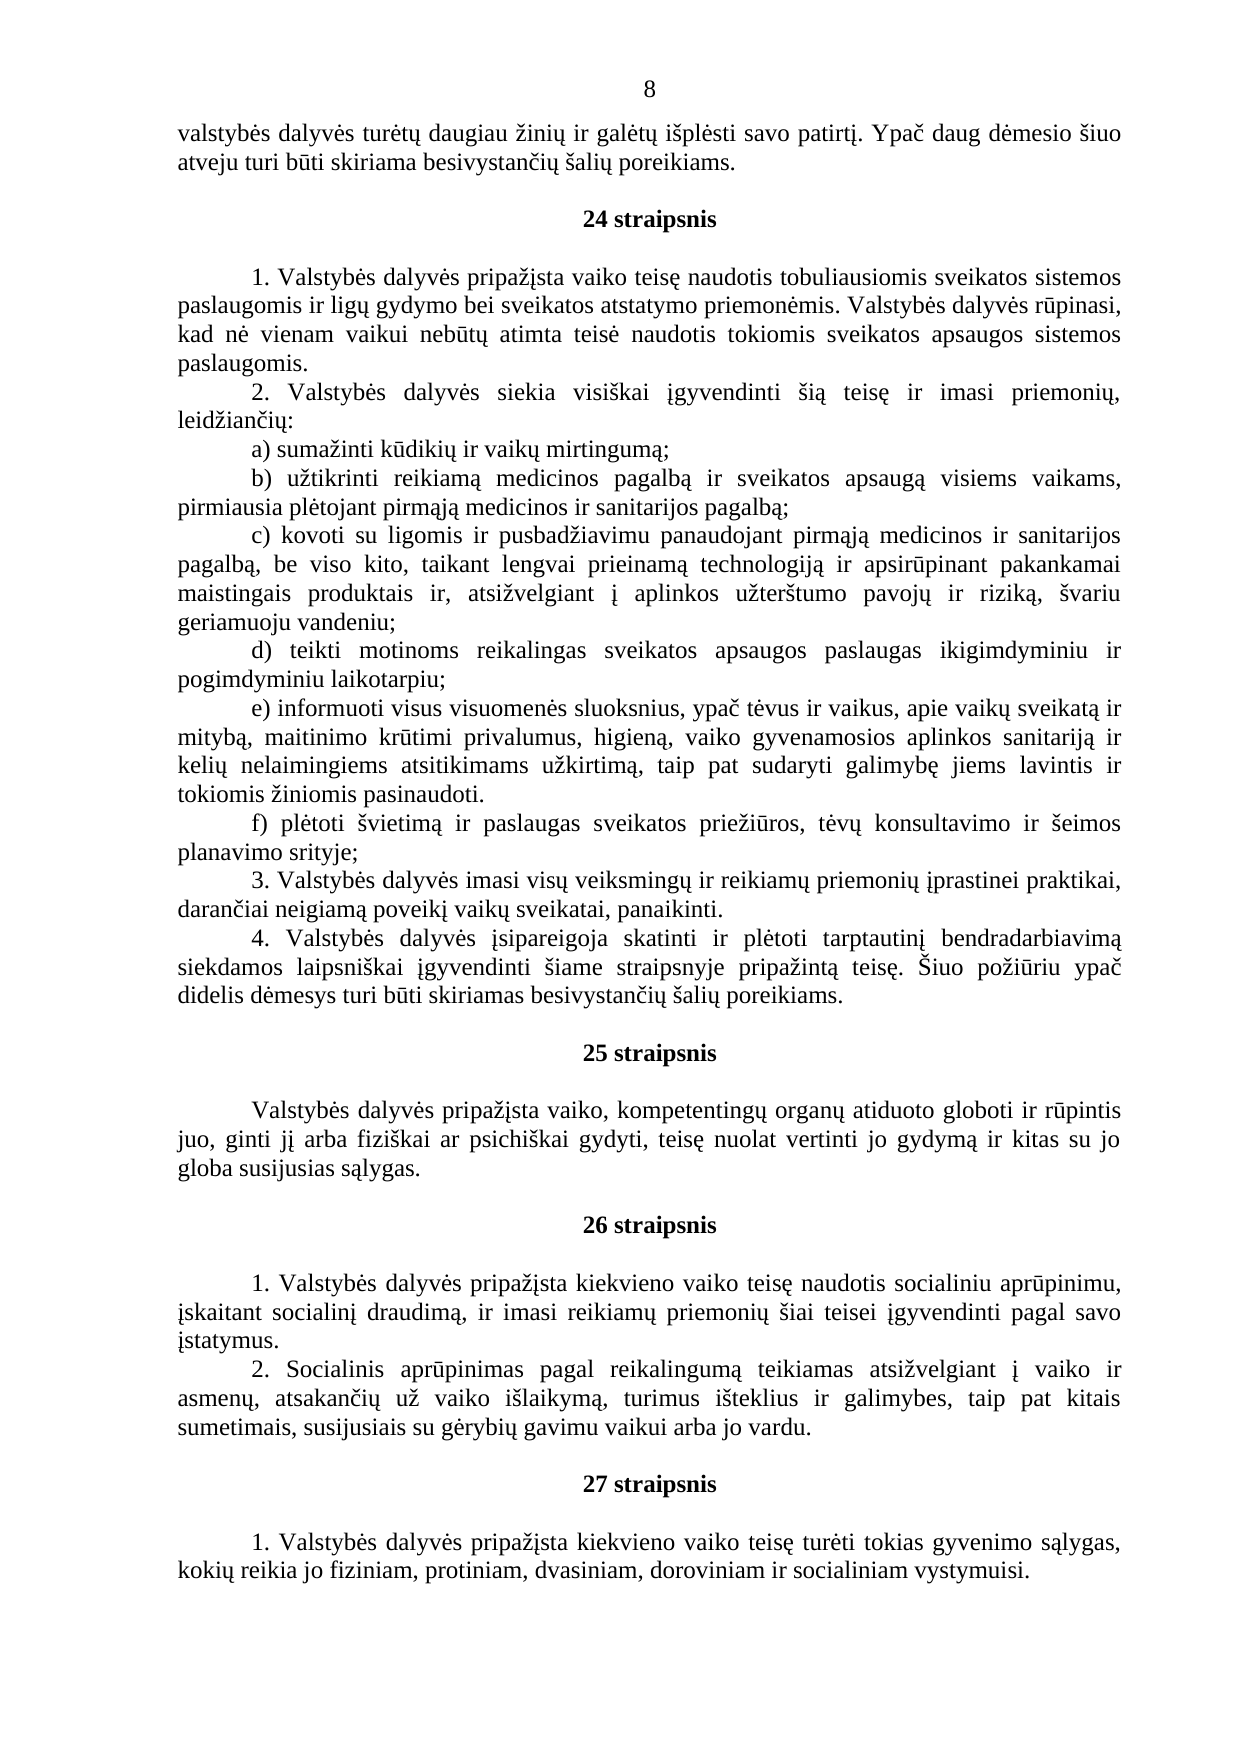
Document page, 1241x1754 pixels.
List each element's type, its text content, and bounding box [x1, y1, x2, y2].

text 1. Valstybės dalyvės pripažįsta kiekvieno vaiko teisę naudotis socialiniu aprūpinimu, įskaitant socialinį draudimą, ir imasi reikiamų priemonių šiai teisei įgyvendinti pagal savo įstatymus. [177, 1268, 1122, 1354]
text 26 straipsnis [177, 1211, 1122, 1239]
text Valstybės dalyvės pripažįsta vaiko, kompetentingų organų atiduoto globoti ir rūpintis juo, ginti jį arba fiziškai ar psichiškai gydyti, teisę nuolat vertinti jo gydymą ir kitas su jo globa susijusias sąlygas. [177, 1096, 1122, 1182]
text 27 straipsnis [177, 1469, 1122, 1498]
text 25 straipsnis [177, 1038, 1122, 1067]
text 2. Valstybės dalyvės siekia visiškai įgyvendinti šią teisę ir imasi priemonių, leidžiančių: [177, 377, 1122, 434]
text f) plėtoti švietimą ir paslaugas sveikatos priežiūros, tėvų konsultavimo ir šeimos planavimo srityje; [177, 808, 1122, 866]
text valstybės dalyvės turėtų daugiau žinių ir galėtų išplėsti savo patirtį. Ypač daug dėmesio šiuo atveju turi būti skiriama besivystančių šalių poreikiams. [177, 118, 1122, 176]
text 4. Valstybės dalyvės įsipareigoja skatinti ir plėtoti tarptautinį bendradarbiavimą siekdamos laipsniškai įgyvendinti šiame straipsnyje pripažintą teisę. Šiuo požiūriu ypač didelis dėmesys turi būti skiriamas besivystančių šalių poreikiams. [177, 923, 1122, 1009]
text b) užtikrinti reikiamą medicinos pagalbą ir sveikatos apsaugą visiems vaikams, pirmiausia plėtojant pirmąją medicinos ir sanitarijos pagalbą; [177, 463, 1122, 521]
text 3. Valstybės dalyvės imasi visų veiksmingų ir reikiamų priemonių įprastinei praktikai, darančiai neigiamą poveikį vaikų sveikatai, panaikinti. [177, 866, 1122, 923]
text d) teikti motinoms reikalingas sveikatos apsaugos paslaugas ikigimdyminiu ir pogimdyminiu laikotarpiu; [177, 636, 1122, 693]
text 24 straipsnis [177, 204, 1122, 233]
text c) kovoti su ligomis ir pusbadžiavimu panaudojant pirmąją medicinos ir sanitarijos pagalbą, be viso kito, taikant lengvai prieinamą technologiją ir apsirūpinant pakankamai maistingais produktais ir, atsižvelgiant į aplinkos užterštumo pavojų ir riziką, švariu geriamuoju vandeniu; [177, 521, 1122, 636]
text e) informuoti visus visuomenės sluoksnius, ypač tėvus ir vaikus, apie vaikų sveikatą ir mitybą, maitinimo krūtimi privalumus, higieną, vaiko gyvenamosios aplinkos sanitariją ir kelių nelaimingiems atsitikimams užkirtimą, taip pat sudaryti galimybę jiems lavintis ir tokiomis žiniomis pasinaudoti. [177, 693, 1122, 808]
text a) sumažinti kūdikių ir vaikų mirtingumą; [177, 434, 1122, 463]
text 1. Valstybės dalyvės pripažįsta vaiko teisę naudotis tobuliausiomis sveikatos sistemos paslaugomis ir ligų gydymo bei sveikatos atstatymo priemonėmis. Valstybės dalyvės rūpinasi, kad nė vienam vaikui nebūtų atimta teisė naudotis tokiomis sveikatos apsaugos sistemos paslaugomis. [177, 262, 1122, 377]
text 2. Socialinis aprūpinimas pagal reikalingumą teikiamas atsižvelgiant į vaiko ir asmenų, atsakančių už vaiko išlaikymą, turimus išteklius ir galimybes, taip pat kitais sumetimais, susijusiais su gėrybių gavimu vaikui arba jo vardu. [177, 1354, 1122, 1441]
text 1. Valstybės dalyvės pripažįsta kiekvieno vaiko teisę turėti tokias gyvenimo sąlygas, kokių reikia jo fiziniam, protiniam, dvasiniam, doroviniam ir socialiniam vystymuisi. [177, 1527, 1122, 1584]
